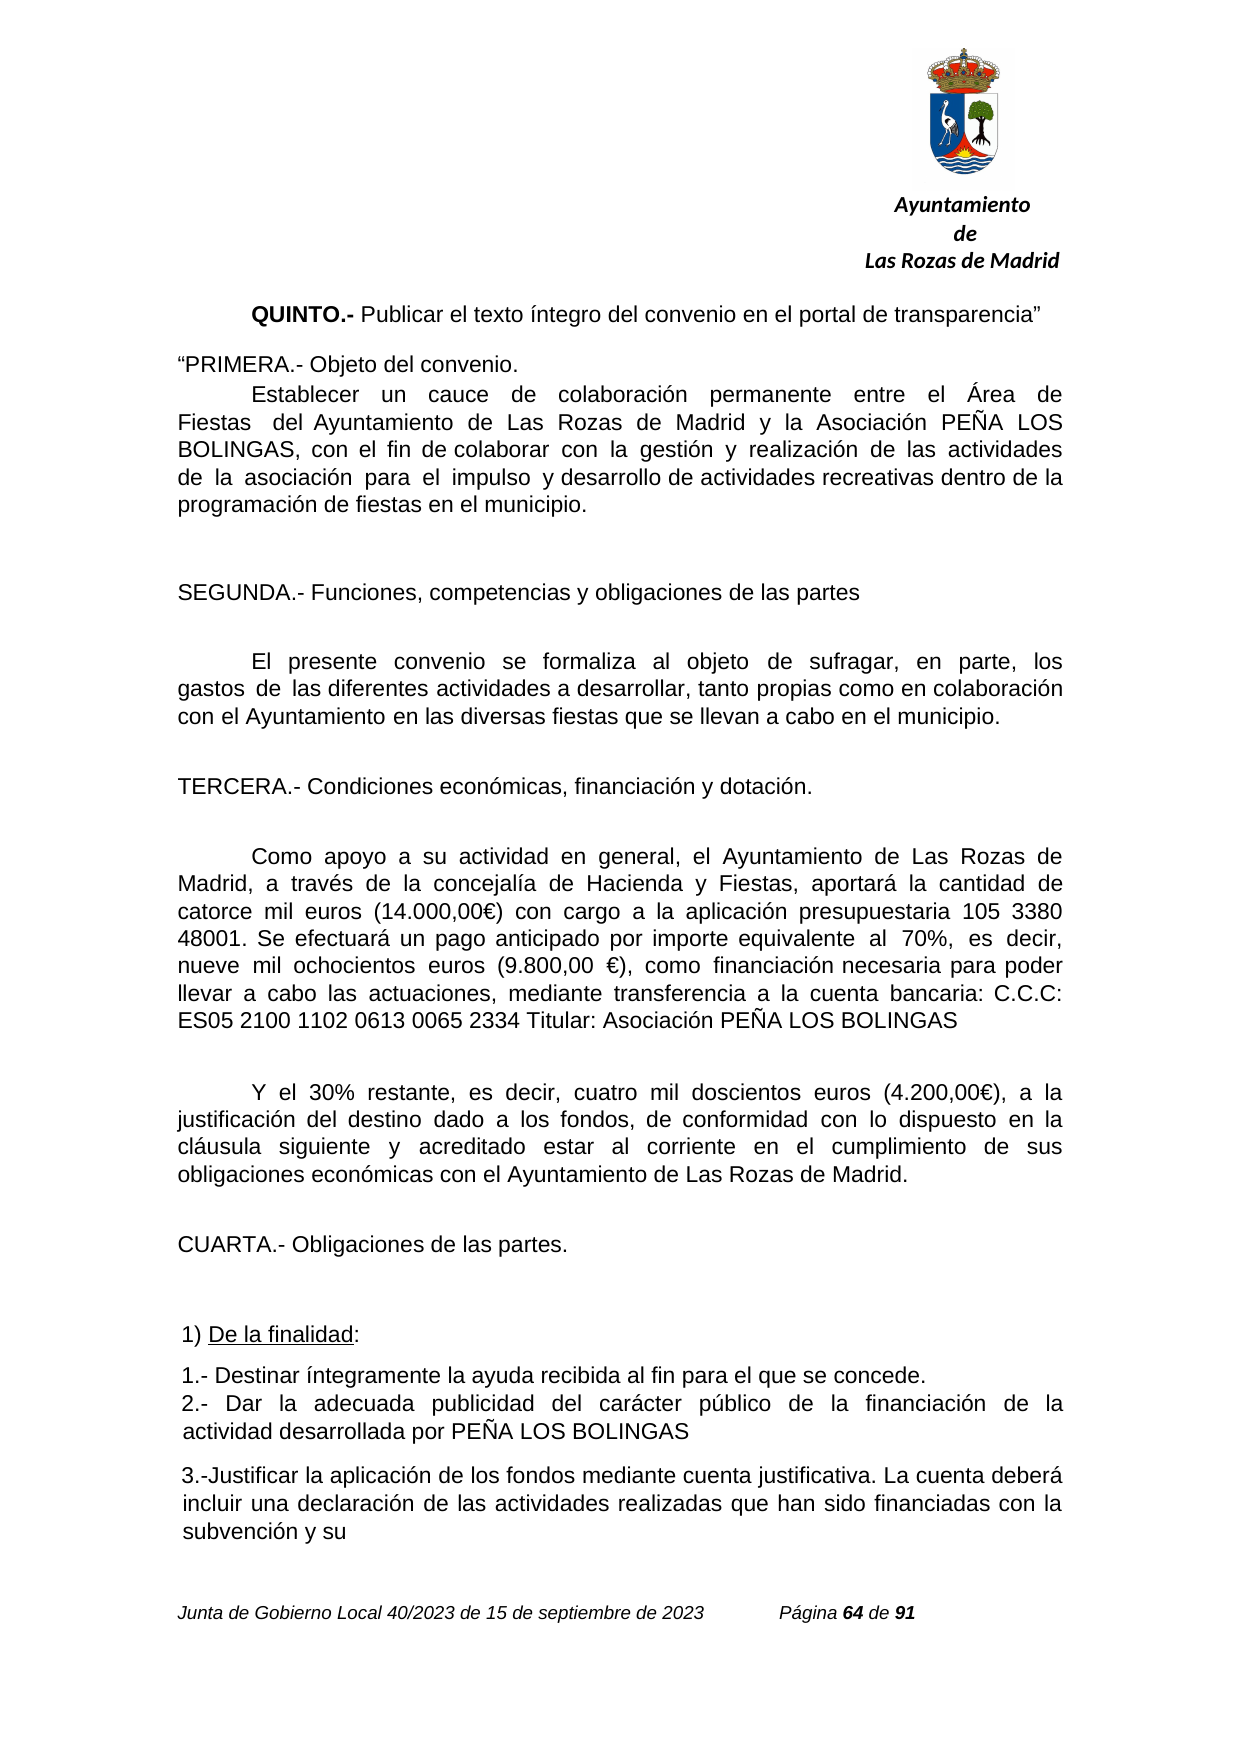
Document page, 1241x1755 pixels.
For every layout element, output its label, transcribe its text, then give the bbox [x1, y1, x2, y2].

text Y el 30% restante, es decir, cuatro mil doscientos euros (4.200,00€), a la justificación del destino dado a los fondos, de conformidad con lo dispuesto en la cláusula siguiente y acreditado estar al corriente en el cumplimiento de sus obligaciones económicas con el Ayuntamiento de Las Rozas de Madrid. [177, 1078, 1063, 1187]
text 3.-Justificar la aplicación de los fondos mediante cuenta justificativa. La cuenta deberá incluir una declaración de las actividades realizadas que han sido financiadas con la subvención y su [181, 1462, 1063, 1544]
text CUARTA.- Obligaciones de las partes. [177, 1231, 1063, 1258]
text 1.- Destinar íntegramente la ayuda recibida al fin para el que se concede. [181, 1364, 1063, 1388]
text “PRIMERA.- Objeto del convenio. [177, 354, 1063, 377]
text 1) De la finalidad: [181, 1321, 1063, 1348]
text TERCERA.- Condiciones económicas, financiación y dotación. [177, 773, 1063, 800]
text Como apoyo a su actividad en general, el Ayuntamiento de Las Rozas de Madrid, a través de la concejalía de Hacienda y Fiestas, aportará la cantidad de catorce mil euros (14.000,00€) con cargo a la aplicación presupuestaria 105 3380 48001. Se efectuará un pago anticipado por importe equivalente al 70%, es decir, nueve mil ochocientos euros (9.800,00 €), como financiación necesaria para poder llevar a cabo las actuaciones, mediante transferencia a la cuenta bancaria: C.C.C: ES05 2100 1102 0613 0065 2334 Titular: Asociación PEÑA LOS BOLINGAS [177, 843, 1063, 1033]
text QUINTO.- Publicar el texto íntegro del convenio en el portal de transparencia” [177, 301, 1063, 327]
text SEGUNDA.- Funciones, competencias y obligaciones de las partes [177, 578, 1063, 605]
text El presente convenio se formaliza al objeto de sufragar, en parte, los gastos de las diferentes actividades a desarrollar, tanto propias como en colaboración con el Ayuntamiento en las diversas fiestas que se llevan a cabo en el municipio. [177, 648, 1063, 729]
text Establecer un cauce de colaboración permanente entre el Área de Fiestas del Ayuntamiento de Las Rozas de Madrid y la Asociación PEÑA LOS BOLINGAS, con el fin de colaborar con la gestión y realización de las actividades de la asociación para el impulso y desarrollo de actividades recreativas dentro de la programación de fiestas en el municipio. [177, 381, 1063, 517]
text 2.- Dar la adecuada publicidad del carácter público de la financiación de la actividad desarrollada por PEÑA LOS BOLINGAS [181, 1390, 1063, 1444]
